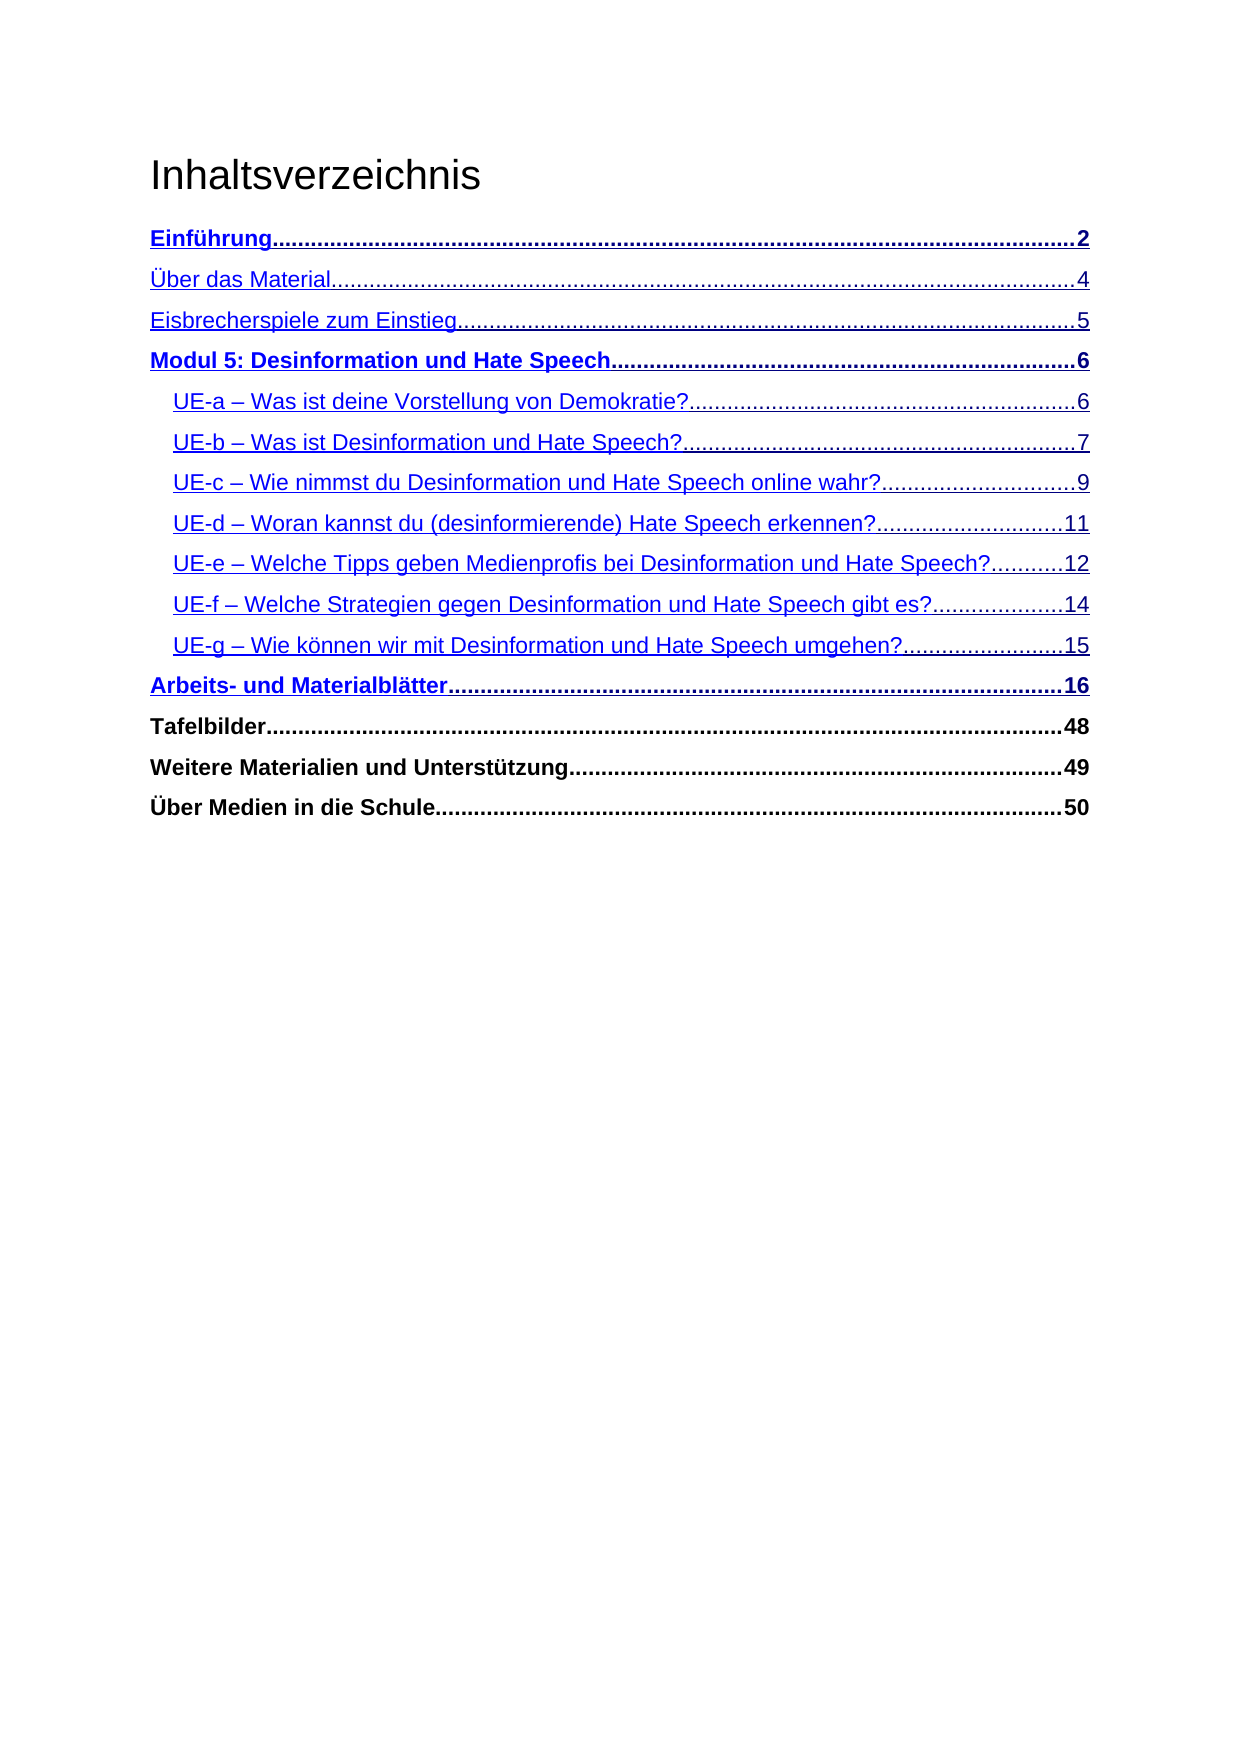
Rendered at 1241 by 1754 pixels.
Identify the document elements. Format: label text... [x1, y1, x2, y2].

text Arbeits- und Materialblätter 16 [150, 672, 1091, 698]
text Eisbrecherspiele zum Einstieg 5 [150, 307, 1091, 333]
text Einführung 2 [150, 225, 1091, 252]
text Inhaltsverzeichnis [150, 150, 1091, 198]
text UE-b – Was ist Desinformation und Hate Speech? 7 [173, 428, 1091, 455]
text UE-g – Wie können wir mit Desinformation und Hate Speech umgehen? 15 [173, 632, 1091, 658]
text Tafelbilder 48 [150, 713, 1091, 739]
text UE-c – Wie nimmst du Desinformation und Hate Speech online wahr? 9 [173, 469, 1091, 495]
text UE-f – Welche Strategien gegen Desinformation und Hate Speech gibt es? 14 [173, 591, 1091, 617]
text UE-d – Woran kannst du (desinformierende) Hate Speech erkennen? 11 [173, 510, 1091, 536]
text Weitere Materialien und Unterstützung 49 [150, 753, 1091, 780]
text Über Medien in die Schule 50 [150, 794, 1091, 820]
text UE-e – Welche Tipps geben Medienprofis bei Desinformation und Hate Speech? 12 [173, 550, 1091, 577]
text Modul 5: Desinformation und Hate Speech 6 [150, 347, 1091, 373]
text UE-a – Was ist deine Vorstellung von Demokratie? 6 [173, 388, 1091, 414]
text Über das Material 4 [150, 266, 1091, 292]
